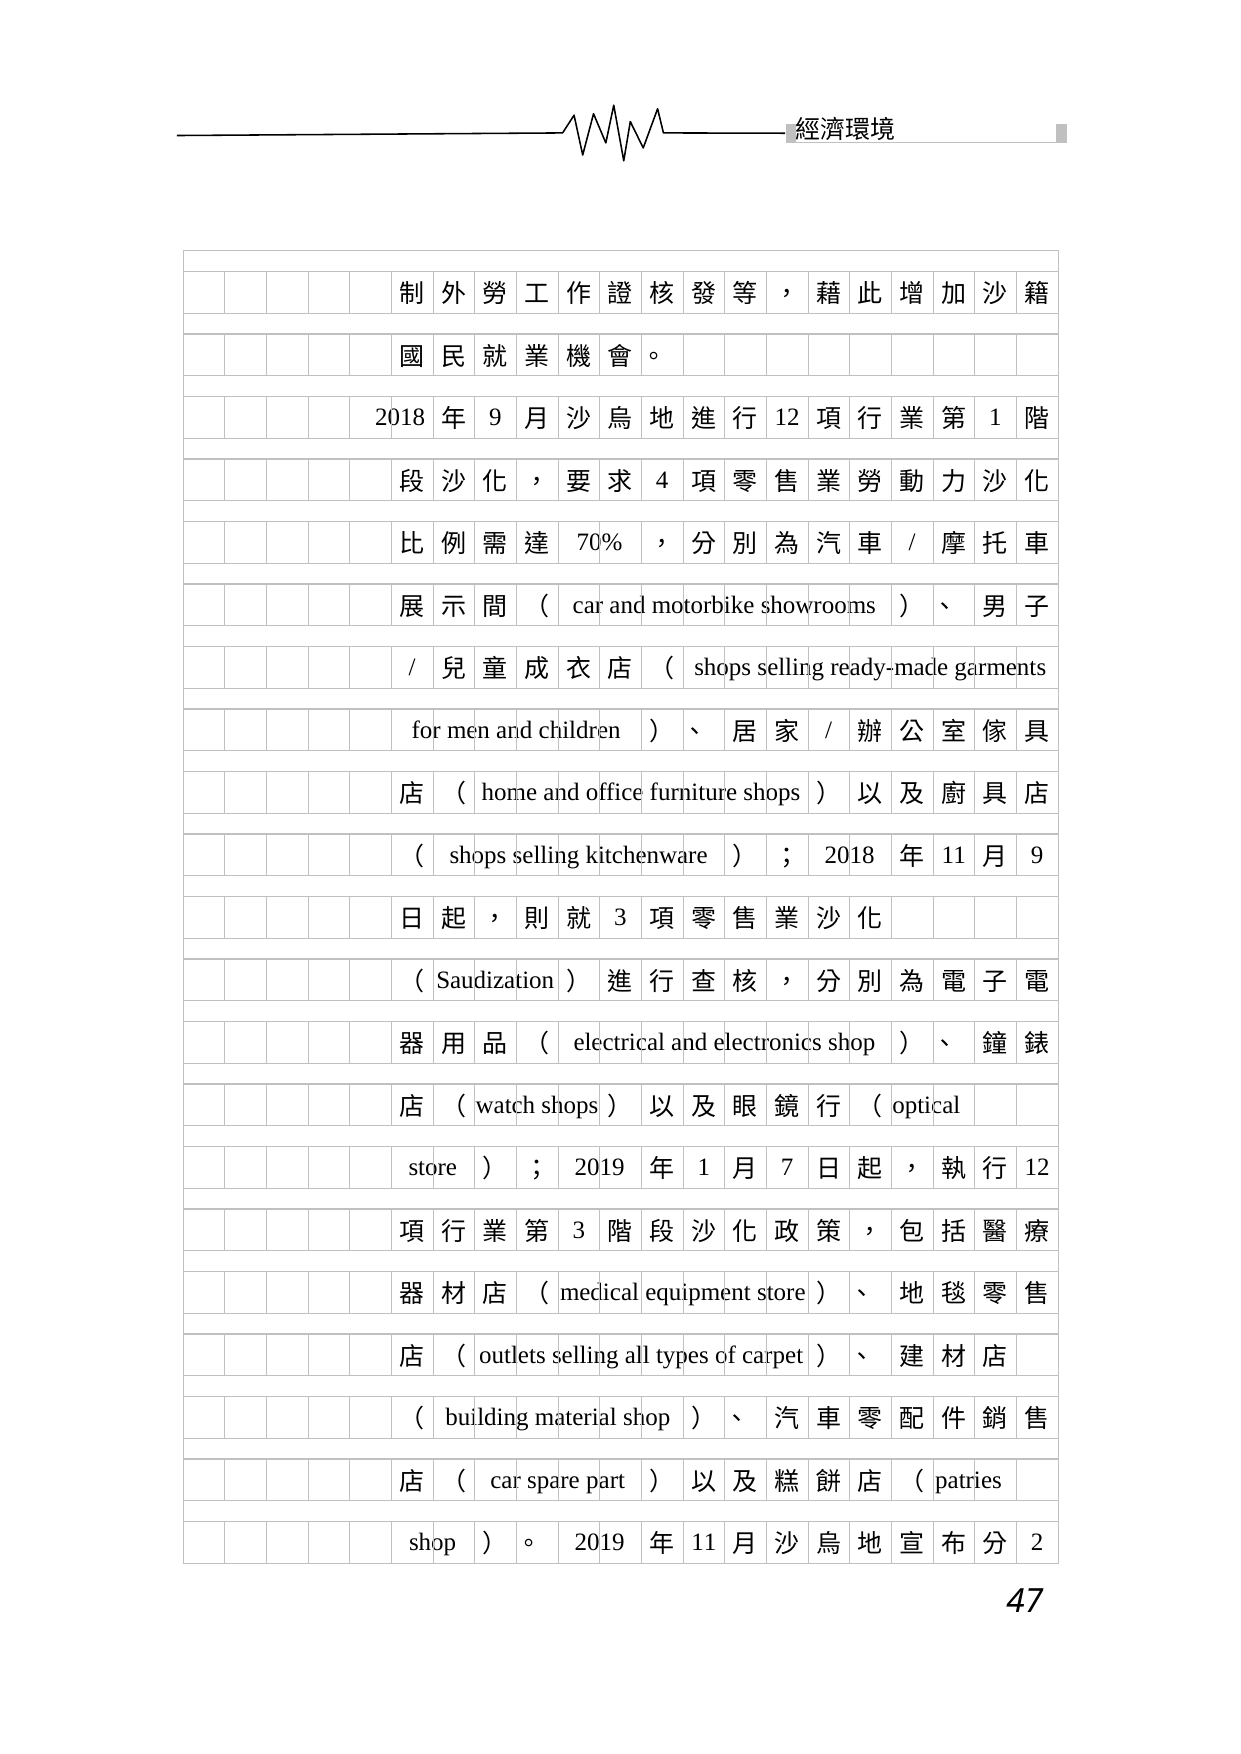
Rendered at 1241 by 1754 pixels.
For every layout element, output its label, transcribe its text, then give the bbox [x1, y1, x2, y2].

text 2018年9月沙烏地進行12項行業第1階段沙化，要求4項零售業勞動力沙化比例需達70%，分別為汽車/摩托車展示間（car and motorbike showrooms）、男子/兒童成衣店（shops selling ready-made garments for men and children）、居家/辦公室傢具店（home and office furniture shops）以及廚具店（shops selling kitchenware）；2018年11月9日起，則就3項零售業沙化（Saudization）進行查核，分別為電子電器用品（electrical and electronics shop）、鐘錶店（watch shops）以及眼鏡行（optical store）；2019年1月7日起，執行12項行業第3階段沙化政策，包括醫療器材店（medical equipment store）、地毯零售店（outlets selling all types of carpet）、建材店（building material shop）、汽車零配件銷售店（car spare part）以及糕餅店（patries shop）。2019年11月沙烏地宣布分2階段沙化牙醫機構（dental profession）：第1階段為至2020年3月26日前，牙醫機構25%勞動力需為沙籍公民；第2階段為至2020年8月20日，30%需為沙籍公民（註：適用之牙醫機構為有超過3名外籍牙醫者）。 [330, 1126, 1058, 1146]
text 2018年9月沙烏地進行12項行業第1階段沙化，要求4項零售業勞動力沙化比例需達70%，分別為汽車/摩托車展示間（car and motorbike showrooms）、男子/兒童成衣店（shops selling ready-made garments for men and children）、居家/辦公室傢具店（home and office furniture shops）以及廚具店（shops selling kitchenware）；2018年11月9日起，則就3項零售業沙化（Saudization）進行查核，分別為電子電器用品（electrical and electronics shop）、鐘錶店（watch shops）以及眼鏡行（optical store）；2019年1月7日起，執行12項行業第3階段沙化政策，包括醫療器材店（medical equipment store）、地毯零售店（outlets selling all types of carpet）、建材店（building material shop）、汽車零配件銷售店（car spare part）以及糕餅店（patries shop）。2019年11月沙烏地宣布分2階段沙化牙醫機構（dental profession）：第1階段為至2020年3月26日前，牙醫機構25%勞動力需為沙籍公民；第2階段為至2020年8月20日，30%需為沙籍公民（註：適用之牙醫機構為有超過3名外籍牙醫者）。 [330, 626, 1058, 646]
text 2018年9月沙烏地進行12項行業第1階段沙化，要求4項零售業勞動力沙化比例需達70%，分別為汽車/摩托車展示間（car and motorbike showrooms）、男子/兒童成衣店（shops selling ready-made garments for men and children）、居家/辦公室傢具店（home and office furniture shops）以及廚具店（shops selling kitchenware）；2018年11月9日起，則就3項零售業沙化（Saudization）進行查核，分別為電子電器用品（electrical and electronics shop）、鐘錶店（watch shops）以及眼鏡行（optical store）；2019年1月7日起，執行12項行業第3階段沙化政策，包括醫療器材店（medical equipment store）、地毯零售店（outlets selling all types of carpet）、建材店（building material shop）、汽車零配件銷售店（car spare part）以及糕餅店（patries shop）。2019年11月沙烏地宣布分2階段沙化牙醫機構（dental profession）：第1階段為至2020年3月26日前，牙醫機構25%勞動力需為沙籍公民；第2階段為至2020年8月20日，30%需為沙籍公民（註：適用之牙醫機構為有超過3名外籍牙醫者）。 [330, 1189, 1058, 1208]
text A. 沙烏地阿拉伯外籍人口（包括非法外勞）超過1,000萬人，占沙國總人口33%，但沙籍勞工僅占總就業人口1,107萬人的22%，外勞仍占沙國總就業人口78%。自1995年起實施之「人力沙烏地化」政策規定，凡僱用員工20人之企業每年須將其僱用人力5%沙烏地化，希望逐年減少一般外勞（含眷屬）在沙人數；其後陸續提高沙化比例至10%，並限制外勞從事部分行業（如停發外勞新計程車執照）、限制外勞工作證核發等，藉此增加沙籍國民就業機會。 [330, 314, 1058, 333]
text 2018年9月沙烏地進行12項行業第1階段沙化，要求4項零售業勞動力沙化比例需達70%，分別為汽車/摩托車展示間（car and motorbike showrooms）、男子/兒童成衣店（shops selling ready-made garments for men and children）、居家/辦公室傢具店（home and office furniture shops）以及廚具店（shops selling kitchenware）；2018年11月9日起，則就3項零售業沙化（Saudization）進行查核，分別為電子電器用品（electrical and electronics shop）、鐘錶店（watch shops）以及眼鏡行（optical store）；2019年1月7日起，執行12項行業第3階段沙化政策，包括醫療器材店（medical equipment store）、地毯零售店（outlets selling all types of carpet）、建材店（building material shop）、汽車零配件銷售店（car spare part）以及糕餅店（patries shop）。2019年11月沙烏地宣布分2階段沙化牙醫機構（dental profession）：第1階段為至2020年3月26日前，牙醫機構25%勞動力需為沙籍公民；第2階段為至2020年8月20日，30%需為沙籍公民（註：適用之牙醫機構為有超過3名外籍牙醫者）。 [330, 751, 1058, 771]
text 2018年9月沙烏地進行12項行業第1階段沙化，要求4項零售業勞動力沙化比例需達70%，分別為汽車/摩托車展示間（car and motorbike showrooms）、男子/兒童成衣店（shops selling ready-made garments for men and children）、居家/辦公室傢具店（home and office furniture shops）以及廚具店（shops selling kitchenware）；2018年11月9日起，則就3項零售業沙化（Saudization）進行查核，分別為電子電器用品（electrical and electronics shop）、鐘錶店（watch shops）以及眼鏡行（optical store）；2019年1月7日起，執行12項行業第3階段沙化政策，包括醫療器材店（medical equipment store）、地毯零售店（outlets selling all types of carpet）、建材店（building material shop）、汽車零配件銷售店（car spare part）以及糕餅店（patries shop）。2019年11月沙烏地宣布分2階段沙化牙醫機構（dental profession）：第1階段為至2020年3月26日前，牙醫機構25%勞動力需為沙籍公民；第2階段為至2020年8月20日，30%需為沙籍公民（註：適用之牙醫機構為有超過3名外籍牙醫者）。 [330, 1064, 1058, 1083]
text 2018年9月沙烏地進行12項行業第1階段沙化，要求4項零售業勞動力沙化比例需達70%，分別為汽車/摩托車展示間（car and motorbike showrooms）、男子/兒童成衣店（shops selling ready-made garments for men and children）、居家/辦公室傢具店（home and office furniture shops）以及廚具店（shops selling kitchenware）；2018年11月9日起，則就3項零售業沙化（Saudization）進行查核，分別為電子電器用品（electrical and electronics shop）、鐘錶店（watch shops）以及眼鏡行（optical store）；2019年1月7日起，執行12項行業第3階段沙化政策，包括醫療器材店（medical equipment store）、地毯零售店（outlets selling all types of carpet）、建材店（building material shop）、汽車零配件銷售店（car spare part）以及糕餅店（patries shop）。2019年11月沙烏地宣布分2階段沙化牙醫機構（dental profession）：第1階段為至2020年3月26日前，牙醫機構25%勞動力需為沙籍公民；第2階段為至2020年8月20日，30%需為沙籍公民（註：適用之牙醫機構為有超過3名外籍牙醫者）。 [330, 1251, 1058, 1271]
text 2018年9月沙烏地進行12項行業第1階段沙化，要求4項零售業勞動力沙化比例需達70%，分別為汽車/摩托車展示間（car and motorbike showrooms）、男子/兒童成衣店（shops selling ready-made garments for men and children）、居家/辦公室傢具店（home and office furniture shops）以及廚具店（shops selling kitchenware）；2018年11月9日起，則就3項零售業沙化（Saudization）進行查核，分別為電子電器用品（electrical and electronics shop）、鐘錶店（watch shops）以及眼鏡行（optical store）；2019年1月7日起，執行12項行業第3階段沙化政策，包括醫療器材店（medical equipment store）、地毯零售店（outlets selling all types of carpet）、建材店（building material shop）、汽車零配件銷售店（car spare part）以及糕餅店（patries shop）。2019年11月沙烏地宣布分2階段沙化牙醫機構（dental profession）：第1階段為至2020年3月26日前，牙醫機構25%勞動力需為沙籍公民；第2階段為至2020年8月20日，30%需為沙籍公民（註：適用之牙醫機構為有超過3名外籍牙醫者）。 [330, 1439, 1058, 1458]
text 2018年9月沙烏地進行12項行業第1階段沙化，要求4項零售業勞動力沙化比例需達70%，分別為汽車/摩托車展示間（car and motorbike showrooms）、男子/兒童成衣店（shops selling ready-made garments for men and children）、居家/辦公室傢具店（home and office furniture shops）以及廚具店（shops selling kitchenware）；2018年11月9日起，則就3項零售業沙化（Saudization）進行查核，分別為電子電器用品（electrical and electronics shop）、鐘錶店（watch shops）以及眼鏡行（optical store）；2019年1月7日起，執行12項行業第3階段沙化政策，包括醫療器材店（medical equipment store）、地毯零售店（outlets selling all types of carpet）、建材店（building material shop）、汽車零配件銷售店（car spare part）以及糕餅店（patries shop）。2019年11月沙烏地宣布分2階段沙化牙醫機構（dental profession）：第1階段為至2020年3月26日前，牙醫機構25%勞動力需為沙籍公民；第2階段為至2020年8月20日，30%需為沙籍公民（註：適用之牙醫機構為有超過3名外籍牙醫者）。 [330, 439, 1058, 458]
text 2018年9月沙烏地進行12項行業第1階段沙化，要求4項零售業勞動力沙化比例需達70%，分別為汽車/摩托車展示間（car and motorbike showrooms）、男子/兒童成衣店（shops selling ready-made garments for men and children）、居家/辦公室傢具店（home and office furniture shops）以及廚具店（shops selling kitchenware）；2018年11月9日起，則就3項零售業沙化（Saudization）進行查核，分別為電子電器用品（electrical and electronics shop）、鐘錶店（watch shops）以及眼鏡行（optical store）；2019年1月7日起，執行12項行業第3階段沙化政策，包括醫療器材店（medical equipment store）、地毯零售店（outlets selling all types of carpet）、建材店（building material shop）、汽車零配件銷售店（car spare part）以及糕餅店（patries shop）。2019年11月沙烏地宣布分2階段沙化牙醫機構（dental profession）：第1階段為至2020年3月26日前，牙醫機構25%勞動力需為沙籍公民；第2階段為至2020年8月20日，30%需為沙籍公民（註：適用之牙醫機構為有超過3名外籍牙醫者）。 [330, 1314, 1058, 1333]
text 2018年9月沙烏地進行12項行業第1階段沙化，要求4項零售業勞動力沙化比例需達70%，分別為汽車/摩托車展示間（car and motorbike showrooms）、男子/兒童成衣店（shops selling ready-made garments for men and children）、居家/辦公室傢具店（home and office furniture shops）以及廚具店（shops selling kitchenware）；2018年11月9日起，則就3項零售業沙化（Saudization）進行查核，分別為電子電器用品（electrical and electronics shop）、鐘錶店（watch shops）以及眼鏡行（optical store）；2019年1月7日起，執行12項行業第3階段沙化政策，包括醫療器材店（medical equipment store）、地毯零售店（outlets selling all types of carpet）、建材店（building material shop）、汽車零配件銷售店（car spare part）以及糕餅店（patries shop）。2019年11月沙烏地宣布分2階段沙化牙醫機構（dental profession）：第1階段為至2020年3月26日前，牙醫機構25%勞動力需為沙籍公民；第2階段為至2020年8月20日，30%需為沙籍公民（註：適用之牙醫機構為有超過3名外籍牙醫者）。 [330, 1501, 1058, 1521]
text 2018年9月沙烏地進行12項行業第1階段沙化，要求4項零售業勞動力沙化比例需達70%，分別為汽車/摩托車展示間（car and motorbike showrooms）、男子/兒童成衣店（shops selling ready-made garments for men and children）、居家/辦公室傢具店（home and office furniture shops）以及廚具店（shops selling kitchenware）；2018年11月9日起，則就3項零售業沙化（Saudization）進行查核，分別為電子電器用品（electrical and electronics shop）、鐘錶店（watch shops）以及眼鏡行（optical store）；2019年1月7日起，執行12項行業第3階段沙化政策，包括醫療器材店（medical equipment store）、地毯零售店（outlets selling all types of carpet）、建材店（building material shop）、汽車零配件銷售店（car spare part）以及糕餅店（patries shop）。2019年11月沙烏地宣布分2階段沙化牙醫機構（dental profession）：第1階段為至2020年3月26日前，牙醫機構25%勞動力需為沙籍公民；第2階段為至2020年8月20日，30%需為沙籍公民（註：適用之牙醫機構為有超過3名外籍牙醫者）。 [330, 689, 1058, 708]
text 2018年9月沙烏地進行12項行業第1階段沙化，要求4項零售業勞動力沙化比例需達70%，分別為汽車/摩托車展示間（car and motorbike showrooms）、男子/兒童成衣店（shops selling ready-made garments for men and children）、居家/辦公室傢具店（home and office furniture shops）以及廚具店（shops selling kitchenware）；2018年11月9日起，則就3項零售業沙化（Saudization）進行查核，分別為電子電器用品（electrical and electronics shop）、鐘錶店（watch shops）以及眼鏡行（optical store）；2019年1月7日起，執行12項行業第3階段沙化政策，包括醫療器材店（medical equipment store）、地毯零售店（outlets selling all types of carpet）、建材店（building material shop）、汽車零配件銷售店（car spare part）以及糕餅店（patries shop）。2019年11月沙烏地宣布分2階段沙化牙醫機構（dental profession）：第1階段為至2020年3月26日前，牙醫機構25%勞動力需為沙籍公民；第2階段為至2020年8月20日，30%需為沙籍公民（註：適用之牙醫機構為有超過3名外籍牙醫者）。 [330, 939, 1058, 958]
text 2018年9月沙烏地進行12項行業第1階段沙化，要求4項零售業勞動力沙化比例需達70%，分別為汽車/摩托車展示間（car and motorbike showrooms）、男子/兒童成衣店（shops selling ready-made garments for men and children）、居家/辦公室傢具店（home and office furniture shops）以及廚具店（shops selling kitchenware）；2018年11月9日起，則就3項零售業沙化（Saudization）進行查核，分別為電子電器用品（electrical and electronics shop）、鐘錶店（watch shops）以及眼鏡行（optical store）；2019年1月7日起，執行12項行業第3階段沙化政策，包括醫療器材店（medical equipment store）、地毯零售店（outlets selling all types of carpet）、建材店（building material shop）、汽車零配件銷售店（car spare part）以及糕餅店（patries shop）。2019年11月沙烏地宣布分2階段沙化牙醫機構（dental profession）：第1階段為至2020年3月26日前，牙醫機構25%勞動力需為沙籍公民；第2階段為至2020年8月20日，30%需為沙籍公民（註：適用之牙醫機構為有超過3名外籍牙醫者）。 [330, 564, 1058, 583]
text A. 沙烏地阿拉伯外籍人口（包括非法外勞）超過1,000萬人，占沙國總人口33%，但沙籍勞工僅占總就業人口1,107萬人的22%，外勞仍占沙國總就業人口78%。自1995年起實施之「人力沙烏地化」政策規定，凡僱用員工20人之企業每年須將其僱用人力5%沙烏地化，希望逐年減少一般外勞（含眷屬）在沙人數；其後陸續提高沙化比例至10%，並限制外勞從事部分行業（如停發外勞新計程車執照）、限制外勞工作證核發等，藉此增加沙籍國民就業機會。 [330, 251, 1058, 271]
text 2018年9月沙烏地進行12項行業第1階段沙化，要求4項零售業勞動力沙化比例需達70%，分別為汽車/摩托車展示間（car and motorbike showrooms）、男子/兒童成衣店（shops selling ready-made garments for men and children）、居家/辦公室傢具店（home and office furniture shops）以及廚具店（shops selling kitchenware）；2018年11月9日起，則就3項零售業沙化（Saudization）進行查核，分別為電子電器用品（electrical and electronics shop）、鐘錶店（watch shops）以及眼鏡行（optical store）；2019年1月7日起，執行12項行業第3階段沙化政策，包括醫療器材店（medical equipment store）、地毯零售店（outlets selling all types of carpet）、建材店（building material shop）、汽車零配件銷售店（car spare part）以及糕餅店（patries shop）。2019年11月沙烏地宣布分2階段沙化牙醫機構（dental profession）：第1階段為至2020年3月26日前，牙醫機構25%勞動力需為沙籍公民；第2階段為至2020年8月20日，30%需為沙籍公民（註：適用之牙醫機構為有超過3名外籍牙醫者）。 [330, 501, 1058, 521]
text 2018年9月沙烏地進行12項行業第1階段沙化，要求4項零售業勞動力沙化比例需達70%，分別為汽車/摩托車展示間（car and motorbike showrooms）、男子/兒童成衣店（shops selling ready-made garments for men and children）、居家/辦公室傢具店（home and office furniture shops）以及廚具店（shops selling kitchenware）；2018年11月9日起，則就3項零售業沙化（Saudization）進行查核，分別為電子電器用品（electrical and electronics shop）、鐘錶店（watch shops）以及眼鏡行（optical store）；2019年1月7日起，執行12項行業第3階段沙化政策，包括醫療器材店（medical equipment store）、地毯零售店（outlets selling all types of carpet）、建材店（building material shop）、汽車零配件銷售店（car spare part）以及糕餅店（patries shop）。2019年11月沙烏地宣布分2階段沙化牙醫機構（dental profession）：第1階段為至2020年3月26日前，牙醫機構25%勞動力需為沙籍公民；第2階段為至2020年8月20日，30%需為沙籍公民（註：適用之牙醫機構為有超過3名外籍牙醫者）。 [330, 1376, 1058, 1396]
text 2018年9月沙烏地進行12項行業第1階段沙化，要求4項零售業勞動力沙化比例需達70%，分別為汽車/摩托車展示間（car and motorbike showrooms）、男子/兒童成衣店（shops selling ready-made garments for men and children）、居家/辦公室傢具店（home and office furniture shops）以及廚具店（shops selling kitchenware）；2018年11月9日起，則就3項零售業沙化（Saudization）進行查核，分別為電子電器用品（electrical and electronics shop）、鐘錶店（watch shops）以及眼鏡行（optical store）；2019年1月7日起，執行12項行業第3階段沙化政策，包括醫療器材店（medical equipment store）、地毯零售店（outlets selling all types of carpet）、建材店（building material shop）、汽車零配件銷售店（car spare part）以及糕餅店（patries shop）。2019年11月沙烏地宣布分2階段沙化牙醫機構（dental profession）：第1階段為至2020年3月26日前，牙醫機構25%勞動力需為沙籍公民；第2階段為至2020年8月20日，30%需為沙籍公民（註：適用之牙醫機構為有超過3名外籍牙醫者）。 [330, 814, 1058, 833]
text 2018年9月沙烏地進行12項行業第1階段沙化，要求4項零售業勞動力沙化比例需達70%，分別為汽車/摩托車展示間（car and motorbike showrooms）、男子/兒童成衣店（shops selling ready-made garments for men and children）、居家/辦公室傢具店（home and office furniture shops）以及廚具店（shops selling kitchenware）；2018年11月9日起，則就3項零售業沙化（Saudization）進行查核，分別為電子電器用品（electrical and electronics shop）、鐘錶店（watch shops）以及眼鏡行（optical store）；2019年1月7日起，執行12項行業第3階段沙化政策，包括醫療器材店（medical equipment store）、地毯零售店（outlets selling all types of carpet）、建材店（building material shop）、汽車零配件銷售店（car spare part）以及糕餅店（patries shop）。2019年11月沙烏地宣布分2階段沙化牙醫機構（dental profession）：第1階段為至2020年3月26日前，牙醫機構25%勞動力需為沙籍公民；第2階段為至2020年8月20日，30%需為沙籍公民（註：適用之牙醫機構為有超過3名外籍牙醫者）。 [330, 876, 1058, 896]
text 2018年9月沙烏地進行12項行業第1階段沙化，要求4項零售業勞動力沙化比例需達70%，分別為汽車/摩托車展示間（car and motorbike showrooms）、男子/兒童成衣店（shops selling ready-made garments for men and children）、居家/辦公室傢具店（home and office furniture shops）以及廚具店（shops selling kitchenware）；2018年11月9日起，則就3項零售業沙化（Saudization）進行查核，分別為電子電器用品（electrical and electronics shop）、鐘錶店（watch shops）以及眼鏡行（optical store）；2019年1月7日起，執行12項行業第3階段沙化政策，包括醫療器材店（medical equipment store）、地毯零售店（outlets selling all types of carpet）、建材店（building material shop）、汽車零配件銷售店（car spare part）以及糕餅店（patries shop）。2019年11月沙烏地宣布分2階段沙化牙醫機構（dental profession）：第1階段為至2020年3月26日前，牙醫機構25%勞動力需為沙籍公民；第2階段為至2020年8月20日，30%需為沙籍公民（註：適用之牙醫機構為有超過3名外籍牙醫者）。 [330, 376, 1058, 396]
text 2018年9月沙烏地進行12項行業第1階段沙化，要求4項零售業勞動力沙化比例需達70%，分別為汽車/摩托車展示間（car and motorbike showrooms）、男子/兒童成衣店（shops selling ready-made garments for men and children）、居家/辦公室傢具店（home and office furniture shops）以及廚具店（shops selling kitchenware）；2018年11月9日起，則就3項零售業沙化（Saudization）進行查核，分別為電子電器用品（electrical and electronics shop）、鐘錶店（watch shops）以及眼鏡行（optical store）；2019年1月7日起，執行12項行業第3階段沙化政策，包括醫療器材店（medical equipment store）、地毯零售店（outlets selling all types of carpet）、建材店（building material shop）、汽車零配件銷售店（car spare part）以及糕餅店（patries shop）。2019年11月沙烏地宣布分2階段沙化牙醫機構（dental profession）：第1階段為至2020年3月26日前，牙醫機構25%勞動力需為沙籍公民；第2階段為至2020年8月20日，30%需為沙籍公民（註：適用之牙醫機構為有超過3名外籍牙醫者）。 [330, 1001, 1058, 1021]
